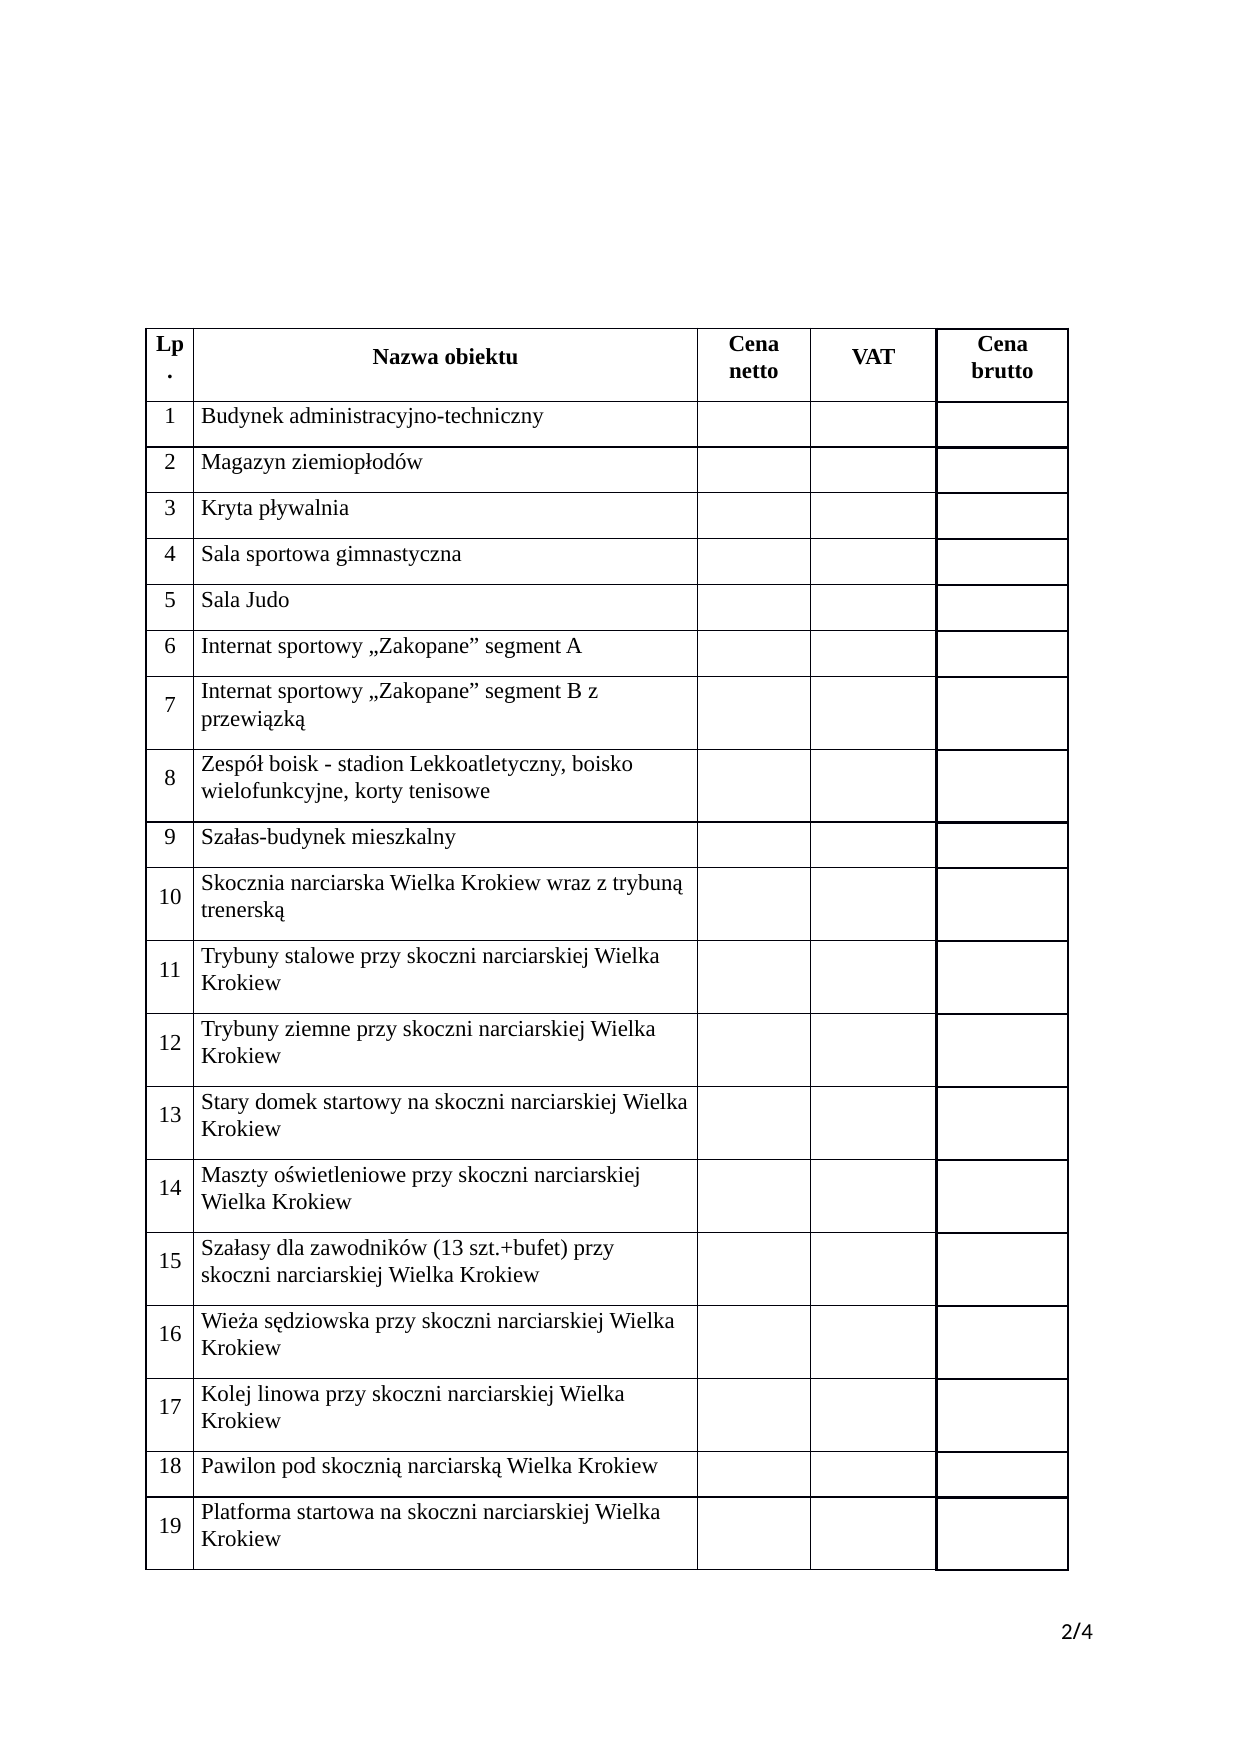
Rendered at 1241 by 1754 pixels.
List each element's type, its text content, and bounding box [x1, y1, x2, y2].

table_cell Wieża sędziowska przy skoczni narciarskiej Wielka Krokiew [194, 1306, 697, 1378]
table_cell Sala Judo [194, 585, 697, 630]
table_cell [811, 1160, 935, 1232]
table_cell [811, 1014, 935, 1086]
table_cell [938, 403, 1067, 446]
table_cell Pawilon pod skocznią narciarską Wielka Krokiew [194, 1452, 697, 1496]
table_cell [811, 493, 935, 538]
table_header Cena netto [698, 329, 810, 401]
table_cell [938, 1234, 1067, 1305]
table_cell [811, 1087, 935, 1159]
table_cell [938, 869, 1067, 940]
table_cell [938, 824, 1067, 867]
table_cell [698, 1160, 810, 1232]
table_cell [938, 1380, 1067, 1451]
table_cell [698, 941, 810, 1013]
table_cell [698, 1014, 810, 1086]
table_cell Maszty oświetleniowe przy skoczni narciarskiej Wielka Krokiew [194, 1160, 697, 1232]
table_cell [811, 1379, 935, 1451]
table_cell [938, 1499, 1067, 1569]
table_header VAT [811, 329, 935, 401]
table_cell Zespół boisk - stadion Lekkoatletyczny, boisko wielofunkcyjne, korty tenisowe [194, 750, 697, 821]
table_cell Trybuny ziemne przy skoczni narciarskiej Wielka Krokiew [194, 1014, 697, 1086]
table_cell [811, 402, 935, 446]
table_cell [698, 868, 810, 940]
table_cell [938, 540, 1067, 584]
table_cell 15 [147, 1233, 193, 1305]
table_cell 4 [147, 539, 193, 584]
table_header Nazwa obiektu [194, 329, 697, 401]
table_cell Skocznia narciarska Wielka Krokiew wraz z trybuną trenerską [194, 868, 697, 940]
table_cell Szałasy dla zawodników (13 szt.+bufet) przy skoczni narciarskiej Wielka Krokiew [194, 1233, 697, 1305]
table_cell 19 [147, 1498, 193, 1569]
table_cell 7 [147, 677, 193, 748]
table_cell Trybuny stalowe przy skoczni narciarskiej Wielka Krokiew [194, 941, 697, 1013]
table_cell 18 [147, 1452, 193, 1496]
table_cell [698, 1452, 810, 1496]
table_cell [938, 632, 1067, 676]
table_cell [698, 823, 810, 867]
table_cell [938, 449, 1067, 492]
table_cell [811, 677, 935, 748]
table_cell [698, 1087, 810, 1159]
table_cell [811, 750, 935, 821]
table_cell [698, 539, 810, 584]
table_cell 12 [147, 1014, 193, 1086]
table_cell [938, 1453, 1067, 1496]
table_cell 13 [147, 1087, 193, 1159]
table_cell [811, 1306, 935, 1378]
table_cell [938, 1088, 1067, 1159]
table_cell [811, 1452, 935, 1496]
table_cell [811, 823, 935, 867]
table_header Cena brutto [938, 330, 1067, 401]
table_cell Budynek administracyjno-techniczny [194, 402, 697, 446]
table_cell 9 [147, 823, 193, 867]
table_cell 1 [147, 402, 193, 446]
table_cell 2 [147, 448, 193, 492]
table_cell [938, 1161, 1067, 1232]
table_cell 16 [147, 1306, 193, 1378]
table_cell [938, 678, 1067, 748]
table_cell 14 [147, 1160, 193, 1232]
table_cell 17 [147, 1379, 193, 1451]
table_cell [698, 402, 810, 446]
table_cell [698, 585, 810, 630]
table_cell 6 [147, 631, 193, 676]
table_cell 5 [147, 585, 193, 630]
table_cell [811, 1233, 935, 1305]
table_cell [698, 1306, 810, 1378]
table_cell [698, 1233, 810, 1305]
table_cell Kryta pływalnia [194, 493, 697, 538]
table_cell 11 [147, 941, 193, 1013]
table_cell [938, 1307, 1067, 1378]
table_cell [811, 539, 935, 584]
table_cell 3 [147, 493, 193, 538]
table_cell [811, 631, 935, 676]
table_cell Stary domek startowy na skoczni narciarskiej Wielka Krokiew [194, 1087, 697, 1159]
table_cell [938, 1015, 1067, 1086]
table_cell Platforma startowa na skoczni narciarskiej Wielka Krokiew [194, 1498, 697, 1569]
table_cell [698, 448, 810, 492]
table_cell 10 [147, 868, 193, 940]
table_cell Sala sportowa gimnastyczna [194, 539, 697, 584]
table_cell [938, 494, 1067, 538]
table_header Lp. [147, 329, 193, 401]
table_cell Magazyn ziemiopłodów [194, 448, 697, 492]
table_cell [698, 493, 810, 538]
table_cell [938, 586, 1067, 630]
table_cell [698, 631, 810, 676]
table_cell 8 [147, 750, 193, 821]
table_cell Kolej linowa przy skoczni narciarskiej Wielka Krokiew [194, 1379, 697, 1451]
table_cell [698, 677, 810, 748]
table_cell [698, 1379, 810, 1451]
table_cell [811, 585, 935, 630]
table_cell [698, 750, 810, 821]
table_cell Szałas-budynek mieszkalny [194, 823, 697, 867]
table_cell [811, 1498, 935, 1569]
table_cell Internat sportowy „Zakopane” segment B z przewiązką [194, 677, 697, 748]
table_cell [938, 751, 1067, 821]
table_cell [811, 448, 935, 492]
table_cell Internat sportowy „Zakopane” segment A [194, 631, 697, 676]
table_cell [698, 1498, 810, 1569]
table_cell [938, 942, 1067, 1013]
table_cell [811, 868, 935, 940]
table_cell [811, 941, 935, 1013]
